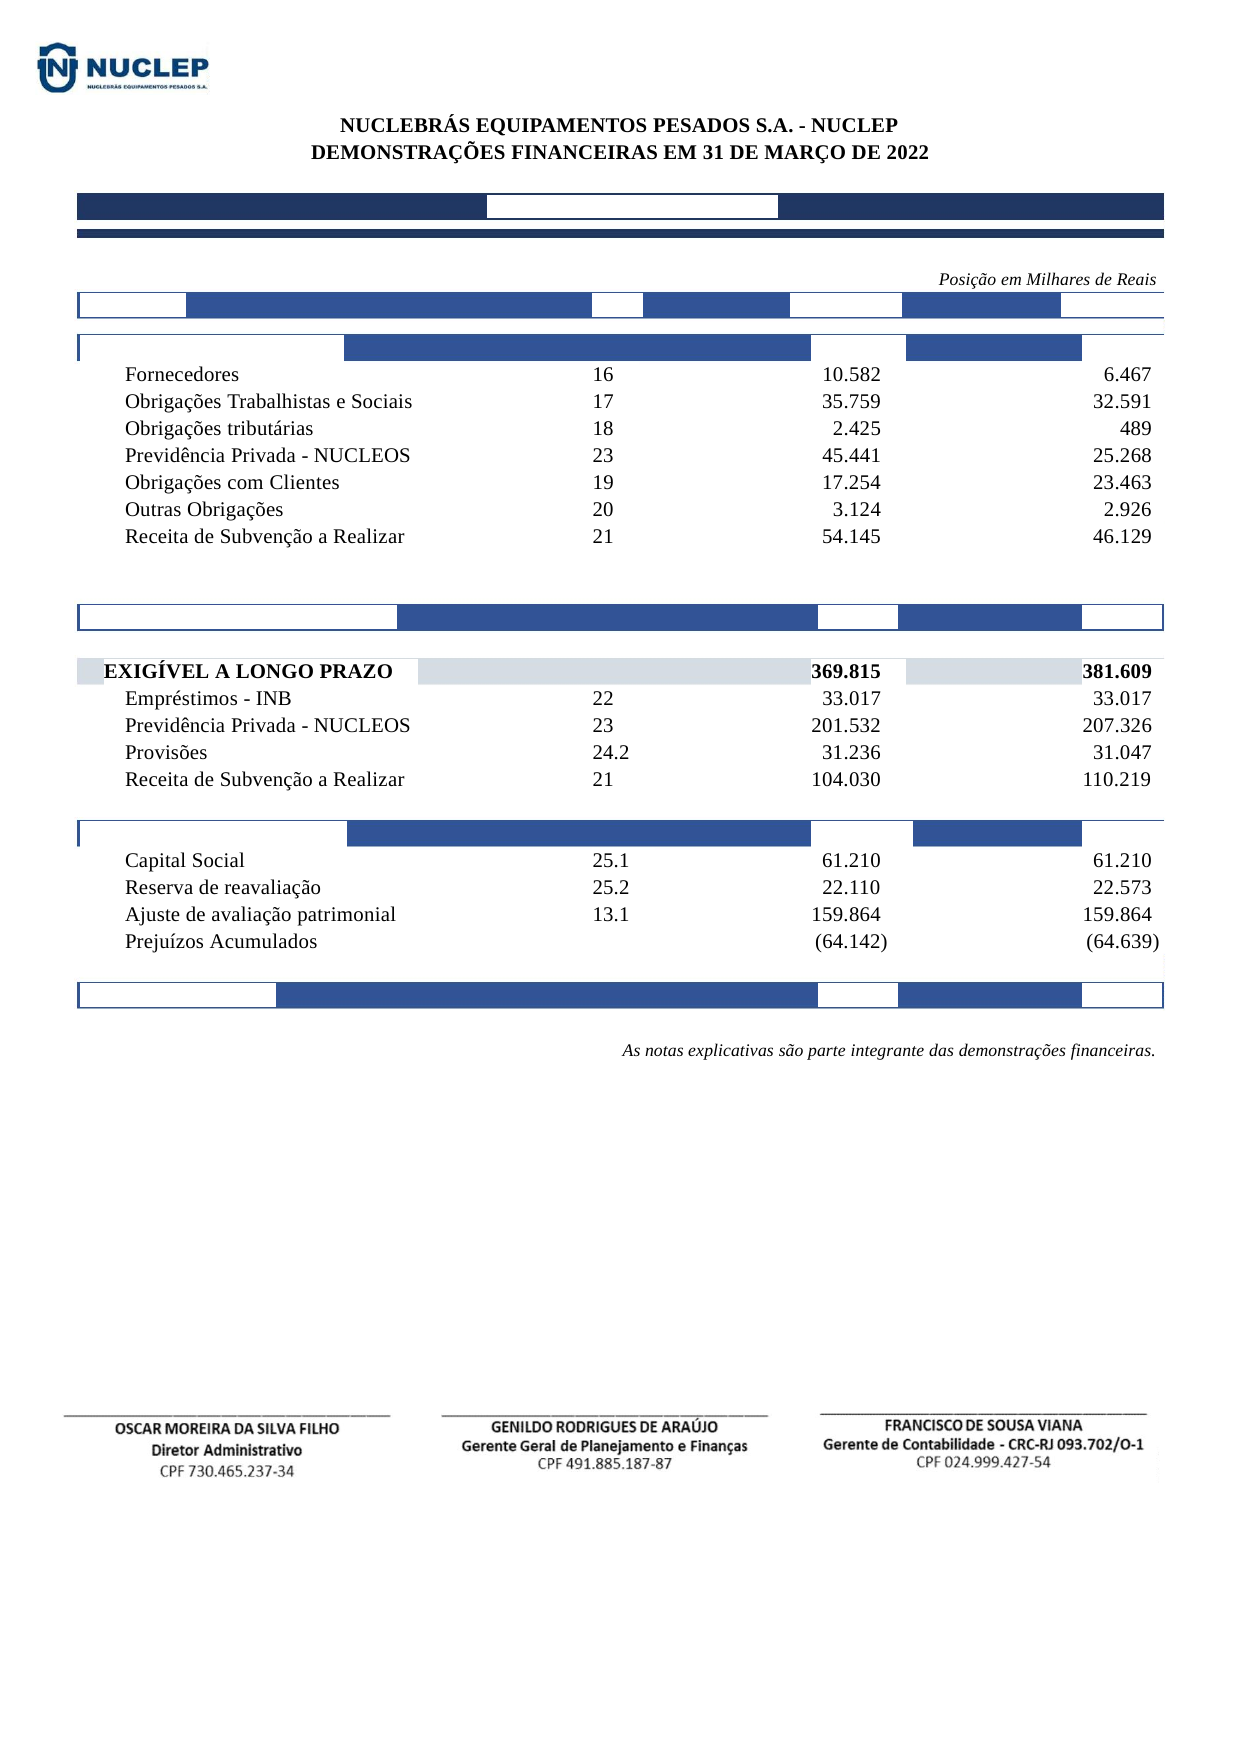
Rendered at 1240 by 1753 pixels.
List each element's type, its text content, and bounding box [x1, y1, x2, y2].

text 31/03/2022 [790, 293, 902, 317]
text (64.142) [815, 929, 913, 953]
text Previdência Privada - NUCLEOS [125, 713, 436, 737]
text Nota [592, 293, 643, 317]
text Ajuste de avaliação patrimonial [125, 902, 421, 926]
text 31.047 [1093, 740, 1177, 764]
text 18 [592, 416, 639, 440]
text 201.532 [811, 713, 906, 737]
text (64.639) [1086, 929, 1184, 953]
text As notas explicativas são parte integrante das demonstrações financeiras. [622, 1041, 1181, 1060]
text 22.573 [1093, 875, 1184, 899]
text Obrigações com Clientes [125, 470, 438, 494]
text 168.730 [811, 335, 906, 359]
text 369.815 [811, 659, 906, 683]
text 54.145 [822, 524, 906, 548]
text 23.463 [1093, 470, 1177, 494]
text Empréstimos - INB [125, 686, 418, 710]
text PATRIMÔNIO LÍQUIDO [80, 821, 347, 845]
text 104.030 [811, 767, 906, 791]
text 110.219 [1082, 767, 1177, 791]
text 697.950 [1082, 983, 1162, 1007]
text PASSIVO NÃO CIRCULANTE [80, 605, 397, 629]
text 159.864 [1082, 902, 1184, 926]
text 16 [592, 362, 639, 386]
text 10.582 [822, 362, 906, 386]
text 2.425 [833, 416, 906, 440]
text DEMONSTRAÇÕES FINANCEIRAS EM 31 DE MARÇO DE 2022 [311, 141, 954, 164]
text 45.441 [822, 443, 906, 467]
text 179.008 [1082, 821, 1184, 845]
text 6.467 [1104, 362, 1177, 386]
text 31/12/2021 [1061, 293, 1173, 317]
text PASSIVO [80, 293, 186, 317]
text Receita de Subvenção a Realizar [125, 524, 430, 548]
text EXIGÍVEL A LONGO PRAZO [104, 659, 418, 683]
text 33.017 [1093, 686, 1177, 710]
text 21 [592, 767, 655, 791]
text Fornecedores [125, 362, 344, 386]
text PASSIVO CIRCULANTE [80, 335, 344, 359]
text 21 [592, 524, 639, 548]
text Capital Social [125, 848, 347, 872]
text 32.591 [1093, 389, 1177, 413]
text Posição em Milhares de Reais [938, 269, 1181, 289]
text 489 [1120, 416, 1177, 440]
text 61.210 [822, 848, 913, 872]
text 25.2 [592, 875, 655, 899]
text 381.609 [1082, 605, 1162, 629]
text 33.017 [822, 686, 906, 710]
text Reserva de reavaliação [125, 875, 421, 899]
text 23 [592, 713, 655, 737]
text 17 [592, 389, 639, 413]
text 25.1 [592, 848, 655, 872]
text 19 [592, 470, 639, 494]
text 61.210 [1093, 848, 1184, 872]
text 381.609 [1082, 659, 1177, 683]
text 23 [592, 443, 639, 467]
text 20 [592, 497, 639, 521]
text NUCLEBRÁS EQUIPAMENTOS PESADOS S.A. - NUCLEP [340, 114, 926, 137]
text 13.1 [592, 902, 655, 926]
text 22.110 [822, 875, 913, 899]
text Outras Obrigações [125, 497, 438, 521]
text 17.254 [822, 470, 906, 494]
text 717.587 [818, 983, 898, 1007]
text 369.815 [818, 605, 898, 629]
text Obrigações tributárias [125, 416, 438, 440]
text 22 [592, 686, 639, 710]
text Prejuízos Acumulados [125, 929, 421, 953]
text 207.326 [1082, 713, 1177, 737]
text 24.2 [592, 740, 655, 764]
text Obrigações Trabalhistas e Sociais [125, 389, 438, 413]
text 179.042 [811, 821, 913, 845]
text 31.236 [822, 740, 906, 764]
text Receita de Subvenção a Realizar [125, 767, 436, 791]
text 137.333 [1082, 335, 1177, 359]
text 2.926 [1104, 497, 1177, 521]
text 3.124 [833, 497, 906, 521]
text Provisões [125, 740, 436, 764]
text 35.759 [822, 389, 906, 413]
text BALANÇO PATRIMONIAL [487, 195, 778, 218]
text 25.268 [1093, 443, 1177, 467]
text Previdência Privada - NUCLEOS [125, 443, 438, 467]
text 46.129 [1093, 524, 1177, 548]
text 159.864 [811, 902, 913, 926]
text PASSIVO TOTAL [80, 983, 276, 1007]
